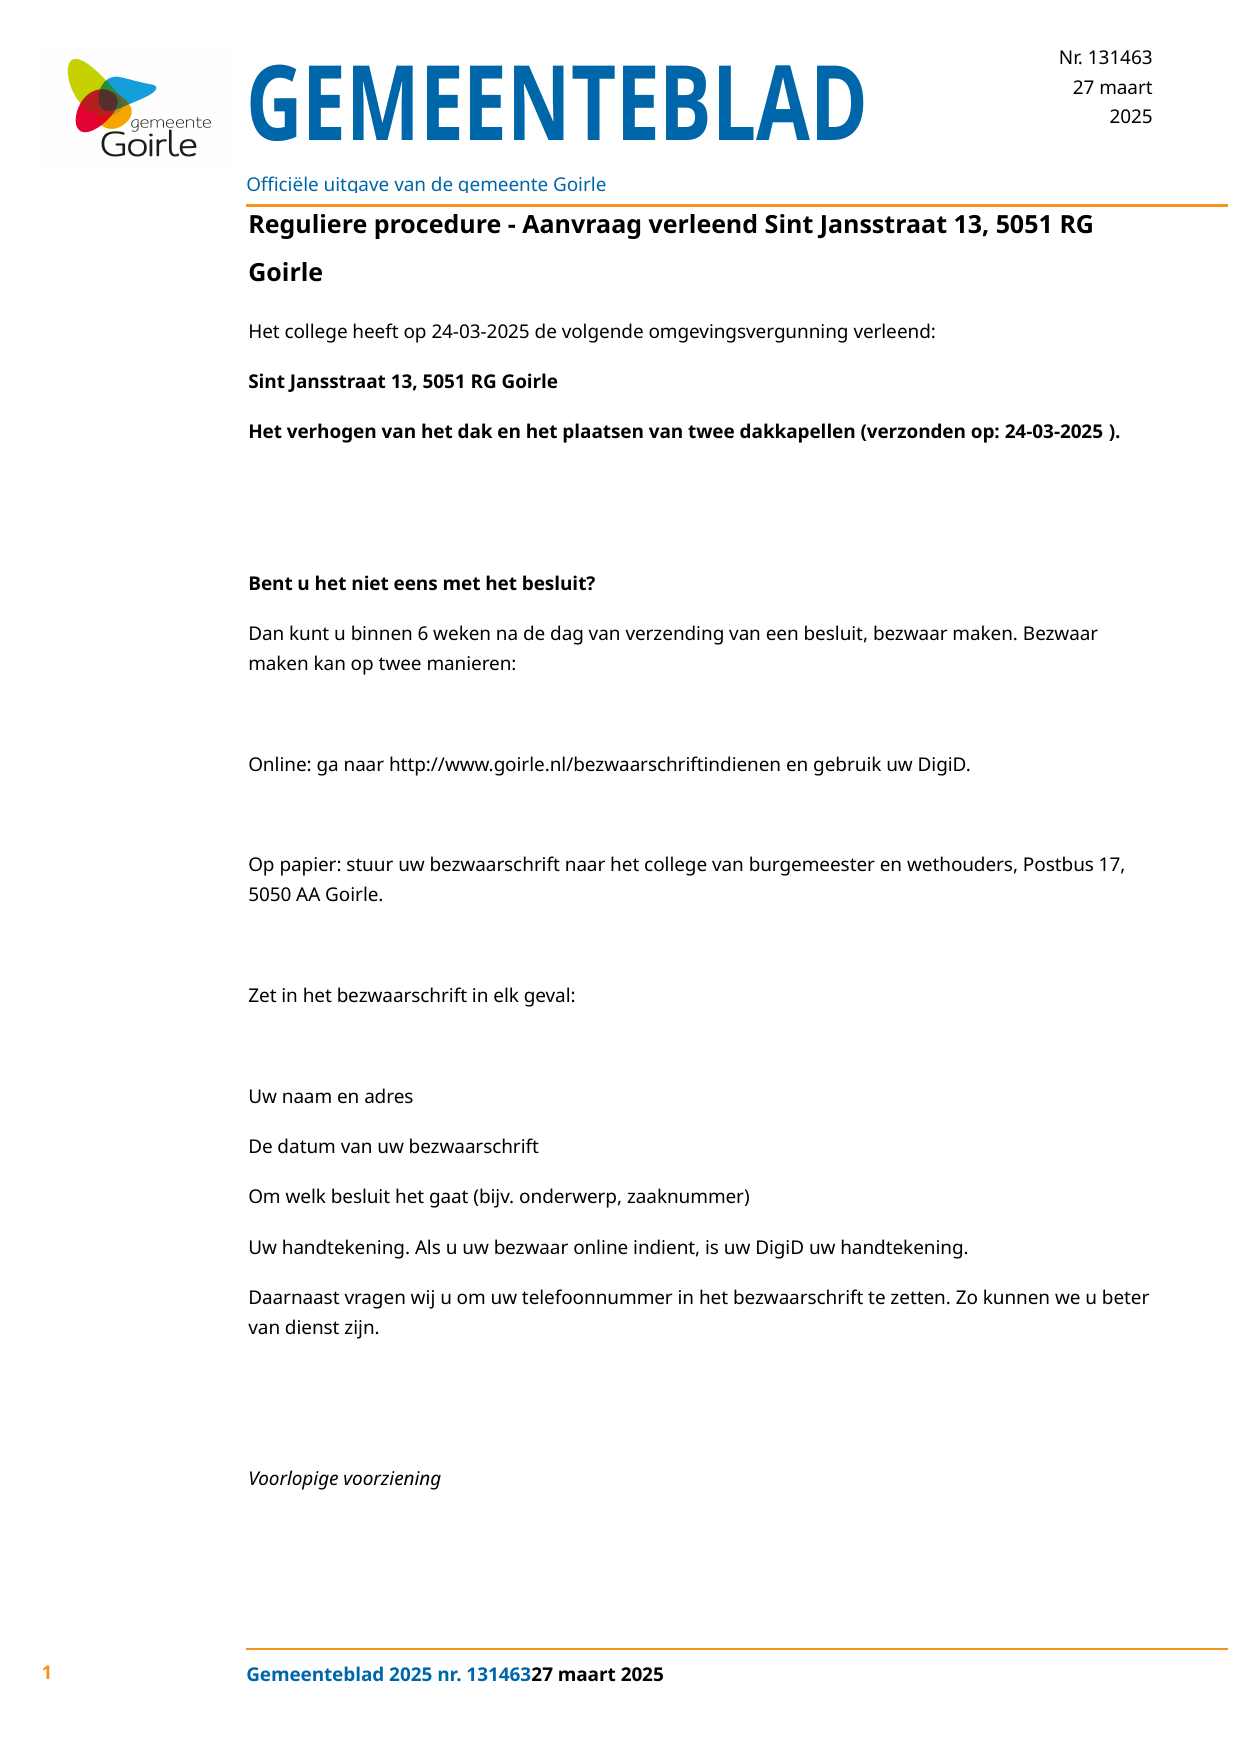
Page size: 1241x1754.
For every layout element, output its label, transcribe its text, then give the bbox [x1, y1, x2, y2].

text Voorlopige voorziening [248, 1465, 1152, 1491]
text Sint Jansstraat 13, 5051 RG Goirle [248, 368, 1152, 394]
text Online: ga naar http://www.goirle.nl/bezwaarschriftindienen en gebruik uw DigiD. [248, 751, 1152, 777]
text Het college heeft op 24-03-2025 de volgende omgevingsvergunning verleend: [248, 318, 1152, 344]
text Om welk besluit het gaat (bijv. onderwerp, zaaknummer) [248, 1184, 1152, 1209]
text Uw naam en adres [248, 1083, 1152, 1109]
text Reguliere procedure - Aanvraag verleend Sint Jansstraat 13, 5051 RG Goirle [248, 207, 1152, 288]
text Daarnaast vragen wij u om uw telefoonnummer in het bezwaarschrift te zetten. Zo kunnen we u beter van dienst zijn. [248, 1284, 1152, 1340]
text Bent u het niet eens met het besluit? [248, 570, 1152, 596]
text Uw handtekening. Als u uw bezwaar online indient, is uw DigiD uw handtekening. [248, 1234, 1152, 1260]
text Op papier: stuur uw bezwaarschrift naar het college van burgemeester en wethouders, Postbus 17, 5050 AA Goirle. [248, 852, 1152, 907]
text Zet in het bezwaarschrift in elk geval: [248, 982, 1152, 1008]
text De datum van uw bezwaarschrift [248, 1133, 1152, 1159]
picture [41, 47, 231, 172]
text Dan kunt u binnen 6 weken na de dag van verzending van een besluit, bezwaar maken. Bezwaar maken kan op twee manieren: [248, 620, 1152, 676]
text Het verhogen van het dak en het plaatsen van twee dakkapellen (verzonden op: 24-03-2025 ). [248, 419, 1152, 444]
